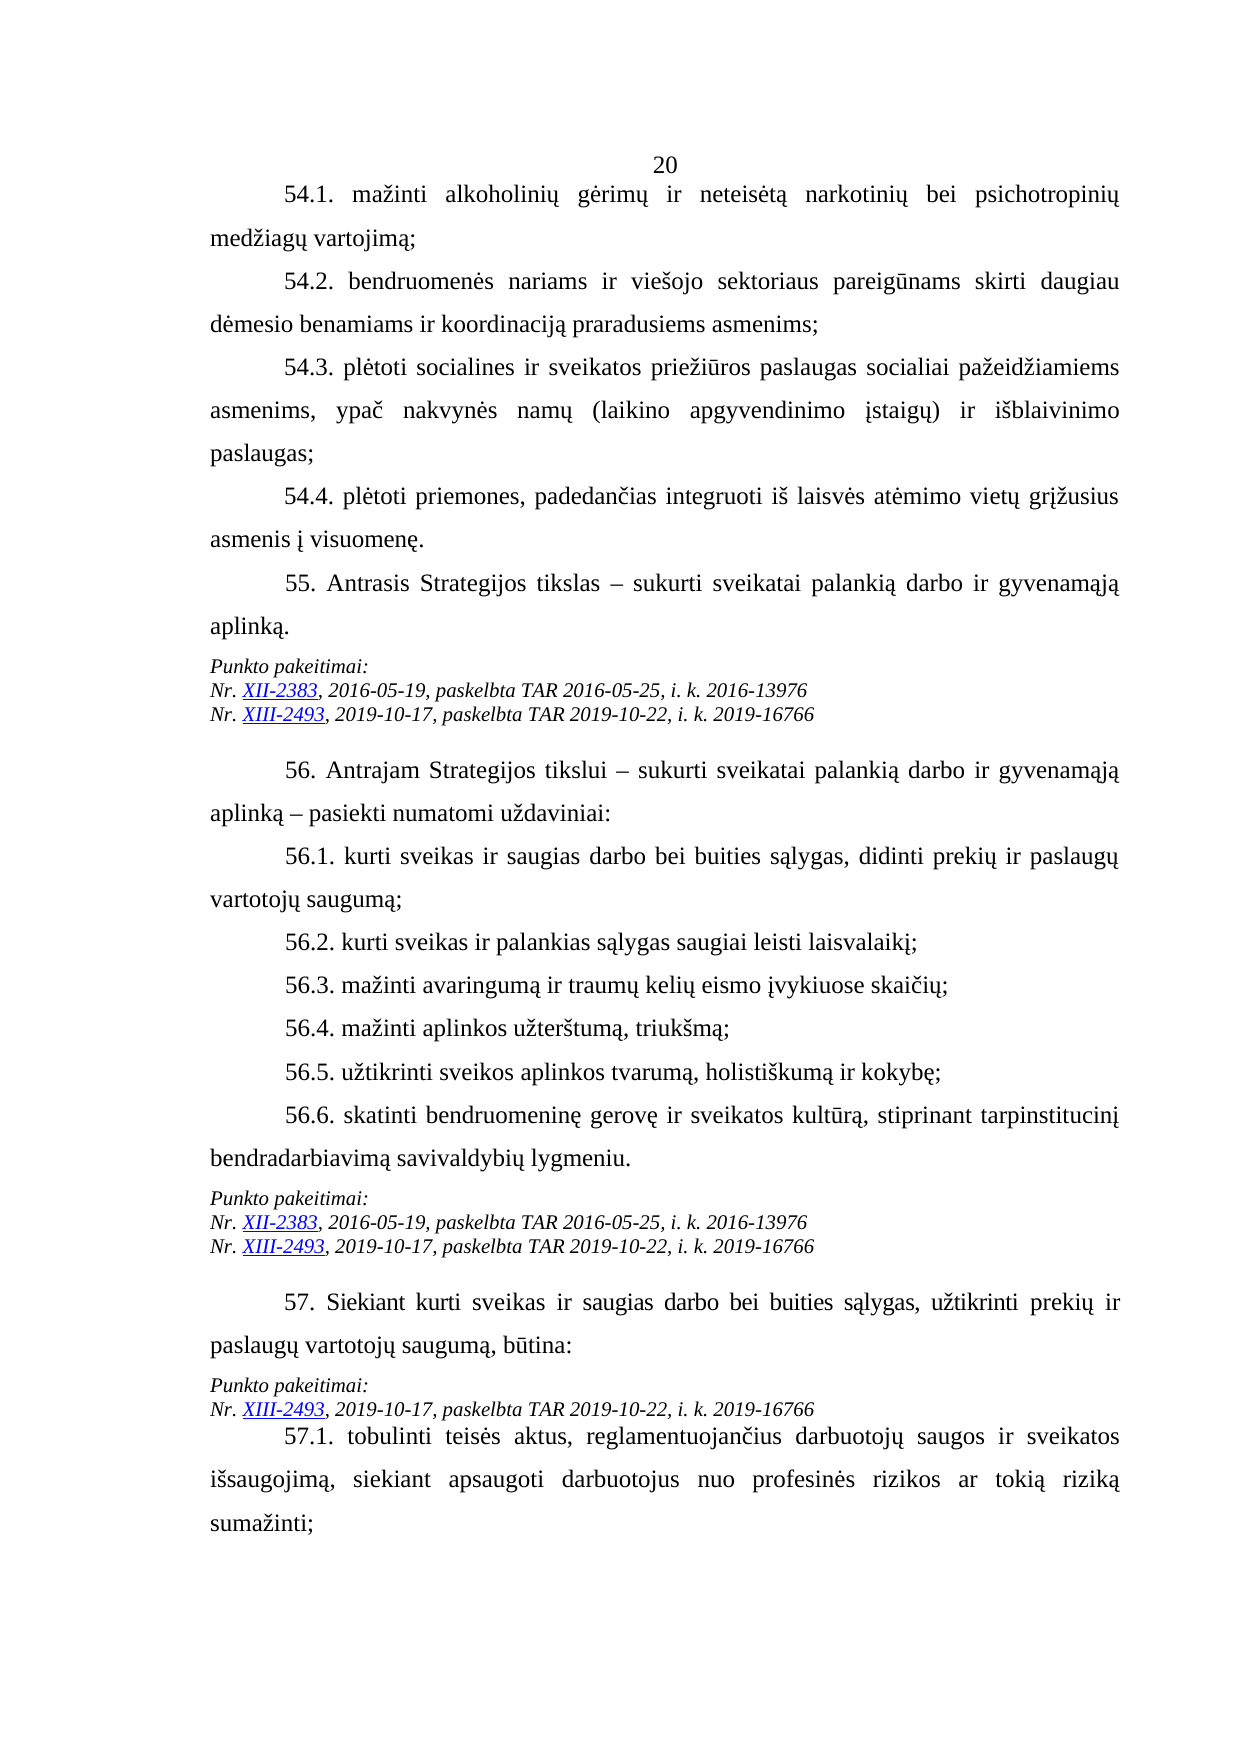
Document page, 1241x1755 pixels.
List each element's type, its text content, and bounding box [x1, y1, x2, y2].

text 54.3. plėtoti socialines ir sveikatos priežiūros paslaugas socialiai pažeidžiamiems asmenims, ypač nakvynės namų (laikino apgyvendinimo įstaigų) ir išblaivinimo paslaugas; [210, 352, 1120, 467]
text 57. Siekiant kurti sveikas ir saugias darbo bei buities sąlygas, užtikrinti prekių ir paslaugų vartotojų saugumą, būtina: [210, 1287, 1120, 1359]
text 56. Antrajam Strategijos tikslui – sukurti sveikatai palankią darbo ir gyvenamąją aplinką – pasiekti numatomi uždaviniai: [210, 755, 1120, 827]
text Punkto pakeitimai: [210, 1373, 1120, 1397]
text Punkto pakeitimai: [210, 1186, 1120, 1210]
text Nr. XIII-2493, 2019-10-17, paskelbta TAR 2019-10-22, i. k. 2019-16766 [210, 702, 1120, 726]
text 56.2. kurti sveikas ir palankias sąlygas saugiai leisti laisvalaikį; [210, 927, 1120, 956]
text 56.4. mažinti aplinkos užterštumą, triukšmą; [210, 1013, 1120, 1042]
text 56.3. mažinti avaringumą ir traumų kelių eismo įvykiuose skaičių; [210, 970, 1120, 999]
text Nr. XIII-2493, 2019-10-17, paskelbta TAR 2019-10-22, i. k. 2019-16766 [210, 1234, 1120, 1258]
text Punkto pakeitimai: [210, 654, 1120, 678]
text 54.4. plėtoti priemones, padedančias integruoti iš laisvės atėmimo vietų grįžusius asmenis į visuomenę. [210, 481, 1120, 553]
text 57.1. tobulinti teisės aktus, reglamentuojančius darbuotojų saugos ir sveikatos išsaugojimą, siekiant apsaugoti darbuotojus nuo profesinės rizikos ar tokią riziką sumažinti; [210, 1421, 1120, 1536]
text 54.1. mažinti alkoholinių gėrimų ir neteisėtą narkotinių bei psichotropinių medžiagų vartojimą; [210, 179, 1120, 251]
text Nr. XIII-2493, 2019-10-17, paskelbta TAR 2019-10-22, i. k. 2019-16766 [210, 1397, 1120, 1421]
text 56.1. kurti sveikas ir saugias darbo bei buities sąlygas, didinti prekių ir paslaugų vartotojų saugumą; [210, 841, 1120, 913]
text Nr. XII-2383, 2016-05-19, paskelbta TAR 2016-05-25, i. k. 2016-13976 [210, 678, 1120, 702]
text 56.6. skatinti bendruomeninę gerovę ir sveikatos kultūrą, stiprinant tarpinstitucinį bendradarbiavimą savivaldybių lygmeniu. [210, 1100, 1120, 1172]
text 56.5. užtikrinti sveikos aplinkos tvarumą, holistiškumą ir kokybę; [210, 1057, 1120, 1085]
text Nr. XII-2383, 2016-05-19, paskelbta TAR 2016-05-25, i. k. 2016-13976 [210, 1210, 1120, 1234]
text 54.2. bendruomenės nariams ir viešojo sektoriaus pareigūnams skirti daugiau dėmesio benamiams ir koordinaciją praradusiems asmenims; [210, 266, 1120, 338]
text 55. Antrasis Strategijos tikslas – sukurti sveikatai palankią darbo ir gyvenamąją aplinką. [210, 568, 1120, 639]
